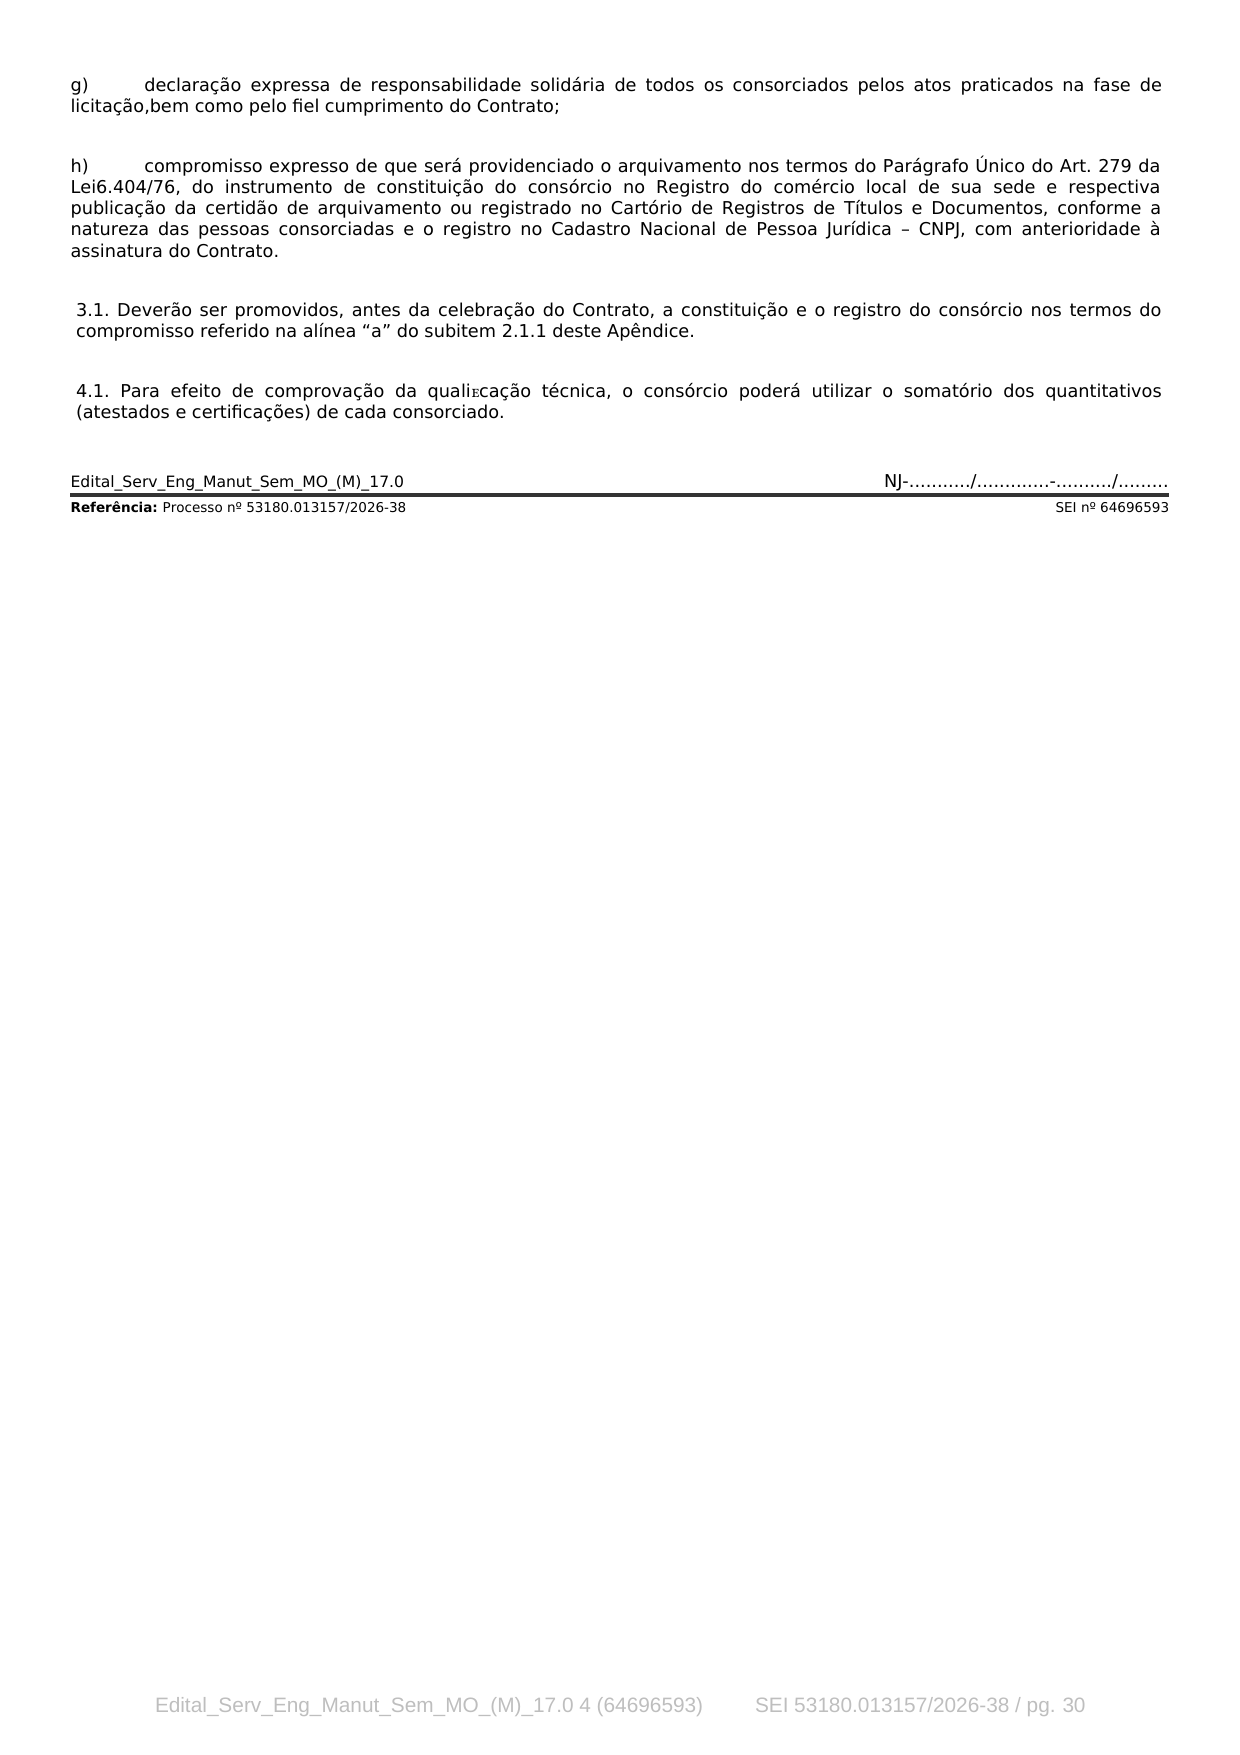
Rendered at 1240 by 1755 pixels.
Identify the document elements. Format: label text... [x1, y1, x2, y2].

list declaração expressa de responsabilidade solidária de todos os consorciados pelos atos praticados na fase de licitação,bem como pelo fiel cumprimento do Contrato; [70, 75, 1163, 117]
text Edital_Serv_Eng_Manut_Sem_MO_(M)_17.0 NJ-.........../.............-........../......... [70, 471, 1169, 492]
list compromisso expresso de que será providenciado o arquivamento nos termos do Parágrafo Único do Art. 279 da Lei6.404/76, do instrumento de constituição do consórcio no Registro do comércio local de sua sede e respectiva publicação da certidão de arquivamento ou registrado no Cartório de Registros de Títulos e Documentos, conforme a natureza das pessoas consorciadas e o registro no Cadastro Nacional de Pessoa Jurídica – CNPJ, com anterioridade à assinatura do Contrato. [70, 156, 1163, 261]
text 3.1. Deverão ser promovidos, antes da celebração do Contrato, a constituição e o registro do consórcio nos termos do compromisso referido na alínea “a” do subitem 2.1.1 deste Apêndice. [76, 300, 1163, 342]
text 4.1. Para efeito de comprovação da qualicação técnica, o consórcio poderá utilizar o somatório dos quantitativos (atestados e certificações) de cada consorciado. [76, 381, 1163, 423]
text Referência: Processo nº 53180.013157/2026-38 SEI nº 64696593 [70, 500, 1169, 516]
